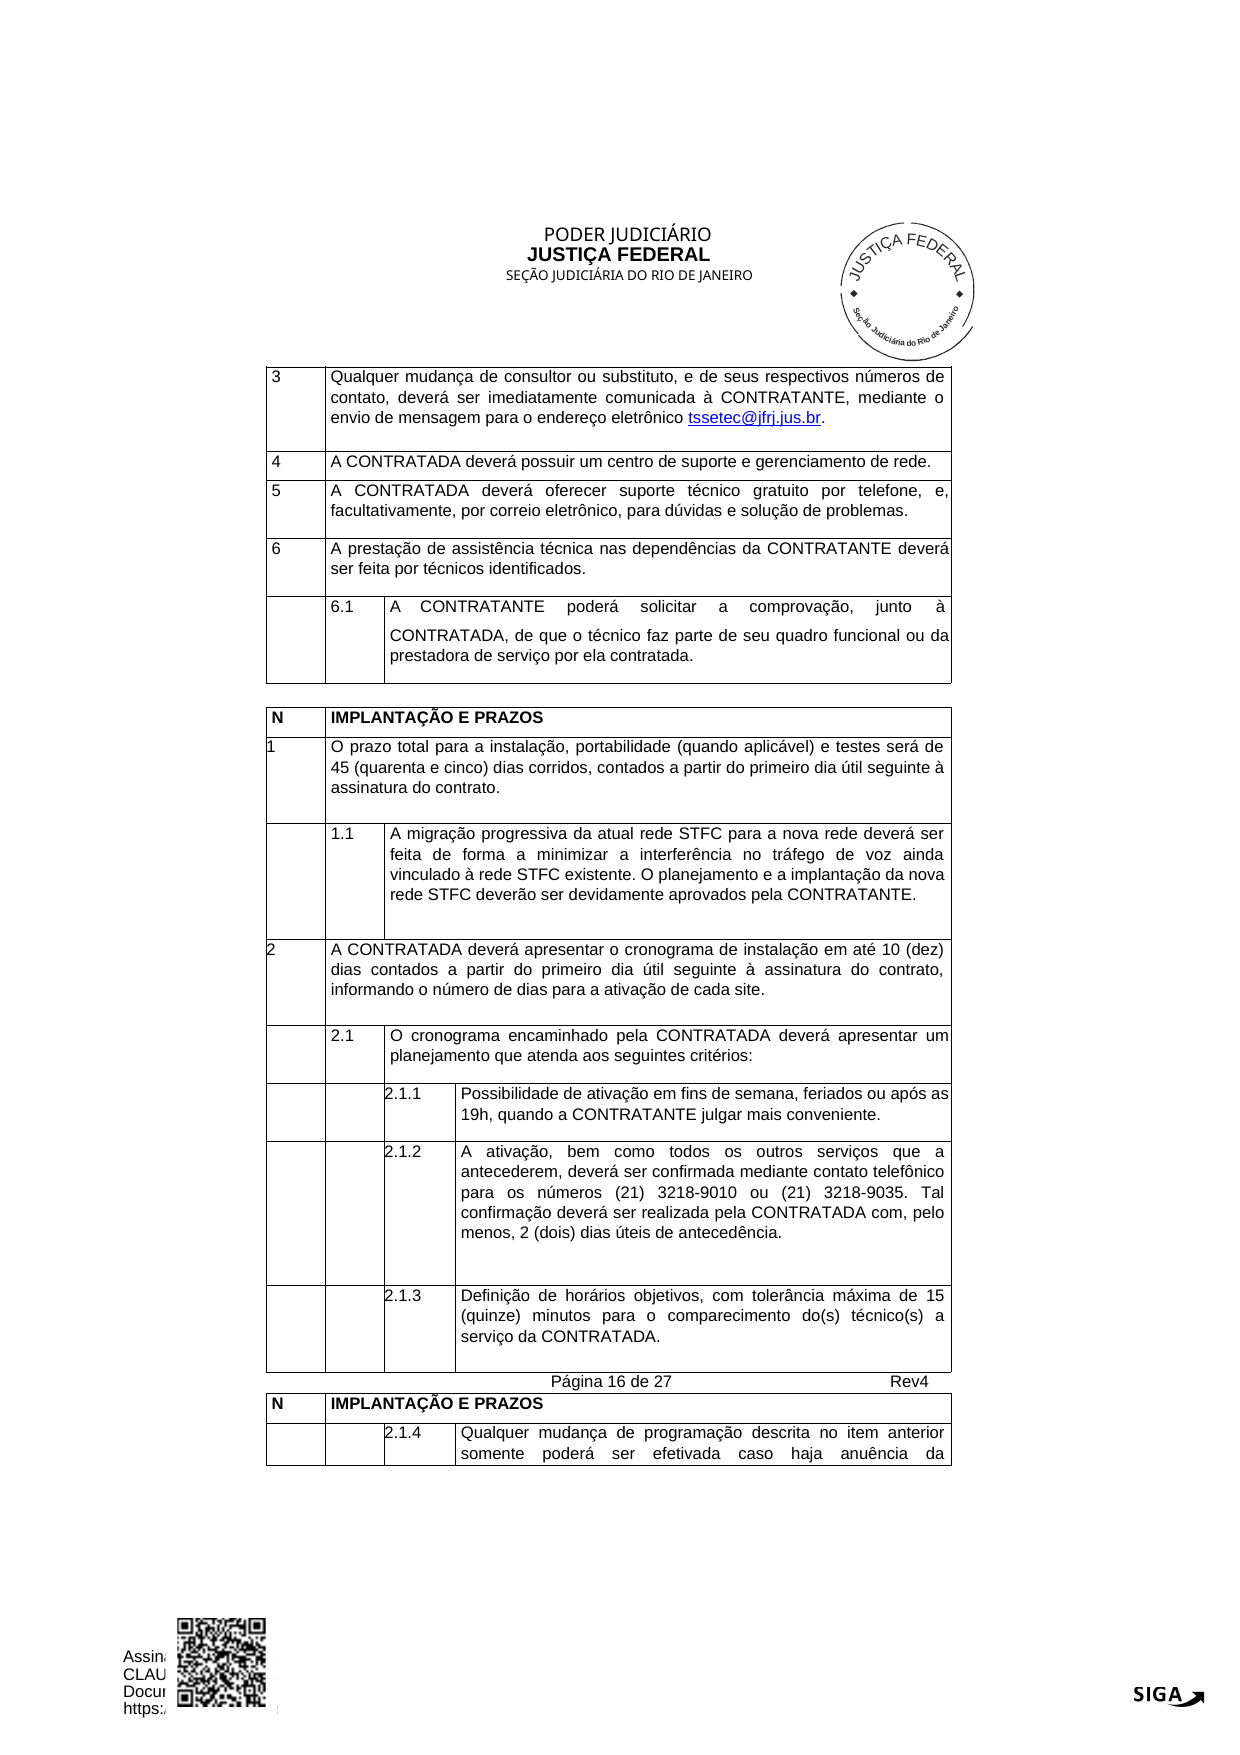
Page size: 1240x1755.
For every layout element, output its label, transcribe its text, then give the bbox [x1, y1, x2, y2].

table_cell 1.1 [326, 824, 384, 939]
table_cell 2.1.1 [385, 1084, 455, 1141]
table_cell 2.1.4 [385, 1424, 455, 1465]
table_cell A migração progressiva da atual rede STFC para a nova rede deverá ser feita de forma a minimizar a interferência no tráfego de voz ainda vinculado à rede STFC existente. O planejamento e a implantação da nova rede STFC deverão ser devidamente aprovados pela CONTRATANTE. [385, 824, 951, 939]
table_cell [326, 1142, 384, 1285]
table_cell O cronograma encaminhado pela CONTRATADA deverá apresentar um planejamento que atenda aos seguintes critérios: [385, 1026, 951, 1083]
table_cell Possibilidade de ativação em fins de semana, feriados ou após as 19h, quando a CONTRATANTE julgar mais conveniente. [456, 1084, 951, 1141]
table_cell A CONTRATANTE poderá solicitar a comprovação, junto à CONTRATADA, de que o técnico faz parte de seu quadro funcional ou da prestadora de serviço por ela contratada. [385, 597, 951, 682]
table_cell Qualquer mudança de programação descrita no item anterior somente poderá ser efetivada caso haja anuência da [456, 1424, 951, 1465]
table_cell [267, 1286, 325, 1372]
table_header N [267, 708, 325, 736]
text Página 16 de 27 Rev4 [266, 1373, 933, 1391]
table_cell [267, 1026, 325, 1083]
table_header IMPLANTAÇÃO E PRAZOS [326, 708, 951, 736]
table_cell A CONTRATADA deverá oferecer suporte técnico gratuito por telefone, e, facultativamente, por correio eletrônico, para dúvidas e solução de problemas. [326, 481, 951, 538]
table_cell 5 [267, 481, 325, 538]
table_cell [267, 1142, 325, 1285]
table_cell [326, 1286, 384, 1372]
table_cell 1 [267, 738, 325, 823]
table_cell [267, 597, 325, 682]
table_cell 4 [267, 452, 325, 480]
table_cell A CONTRATADA deverá possuir um centro de suporte e gerenciamento de rede. [326, 452, 951, 480]
table_cell [267, 824, 325, 939]
table_cell A CONTRATADA deverá apresentar o cronograma de instalação em até 10 (dez) dias contados a partir do primeiro dia útil seguinte à assinatura do contrato, informando o número de dias para a ativação de cada site. [326, 940, 951, 1025]
table_cell O prazo total para a instalação, portabilidade (quando aplicável) e testes será de 45 (quarenta e cinco) dias corridos, contados a partir do primeiro dia útil seguinte à assinatura do contrato. [326, 738, 951, 823]
table_cell [326, 1424, 384, 1465]
table_cell Definição de horários objetivos, com tolerância máxima de 15 (quinze) minutos para o comparecimento do(s) técnico(s) a serviço da CONTRATADA. [456, 1286, 951, 1372]
table_cell A prestação de assistência técnica nas dependências da CONTRATANTE deverá ser feita por técnicos identificados. [326, 539, 951, 596]
table_cell 2 [267, 940, 325, 1025]
table_cell [267, 1424, 325, 1465]
table_header N [267, 1394, 325, 1422]
table_cell A ativação, bem como todos os outros serviços que a antecederem, deverá ser confirmada mediante contato telefônico para os números (21) 3218-9010 ou (21) 3218-9035. Tal confirmação deverá ser realizada pela CONTRATADA com, pelo menos, 2 (dois) dias úteis de antecedência. [456, 1142, 951, 1285]
table_cell 2.1.3 [385, 1286, 455, 1372]
table_cell 6 [267, 539, 325, 596]
table_cell 2.1.2 [385, 1142, 455, 1285]
table_cell Qualquer mudança de consultor ou substituto, e de seus respectivos números de contato, deverá ser imediatamente comunicada à CONTRATANTE, mediante o envio de mensagem para o endereço eletrônico tssetec@jfrj.jus.br. [326, 368, 951, 451]
table_cell [326, 1084, 384, 1141]
table_cell 6.1 [326, 597, 384, 682]
table_cell [267, 1084, 325, 1141]
table_cell 3 [267, 368, 325, 451]
table_header IMPLANTAÇÃO E PRAZOS [326, 1394, 951, 1422]
table_cell 2.1 [326, 1026, 384, 1083]
